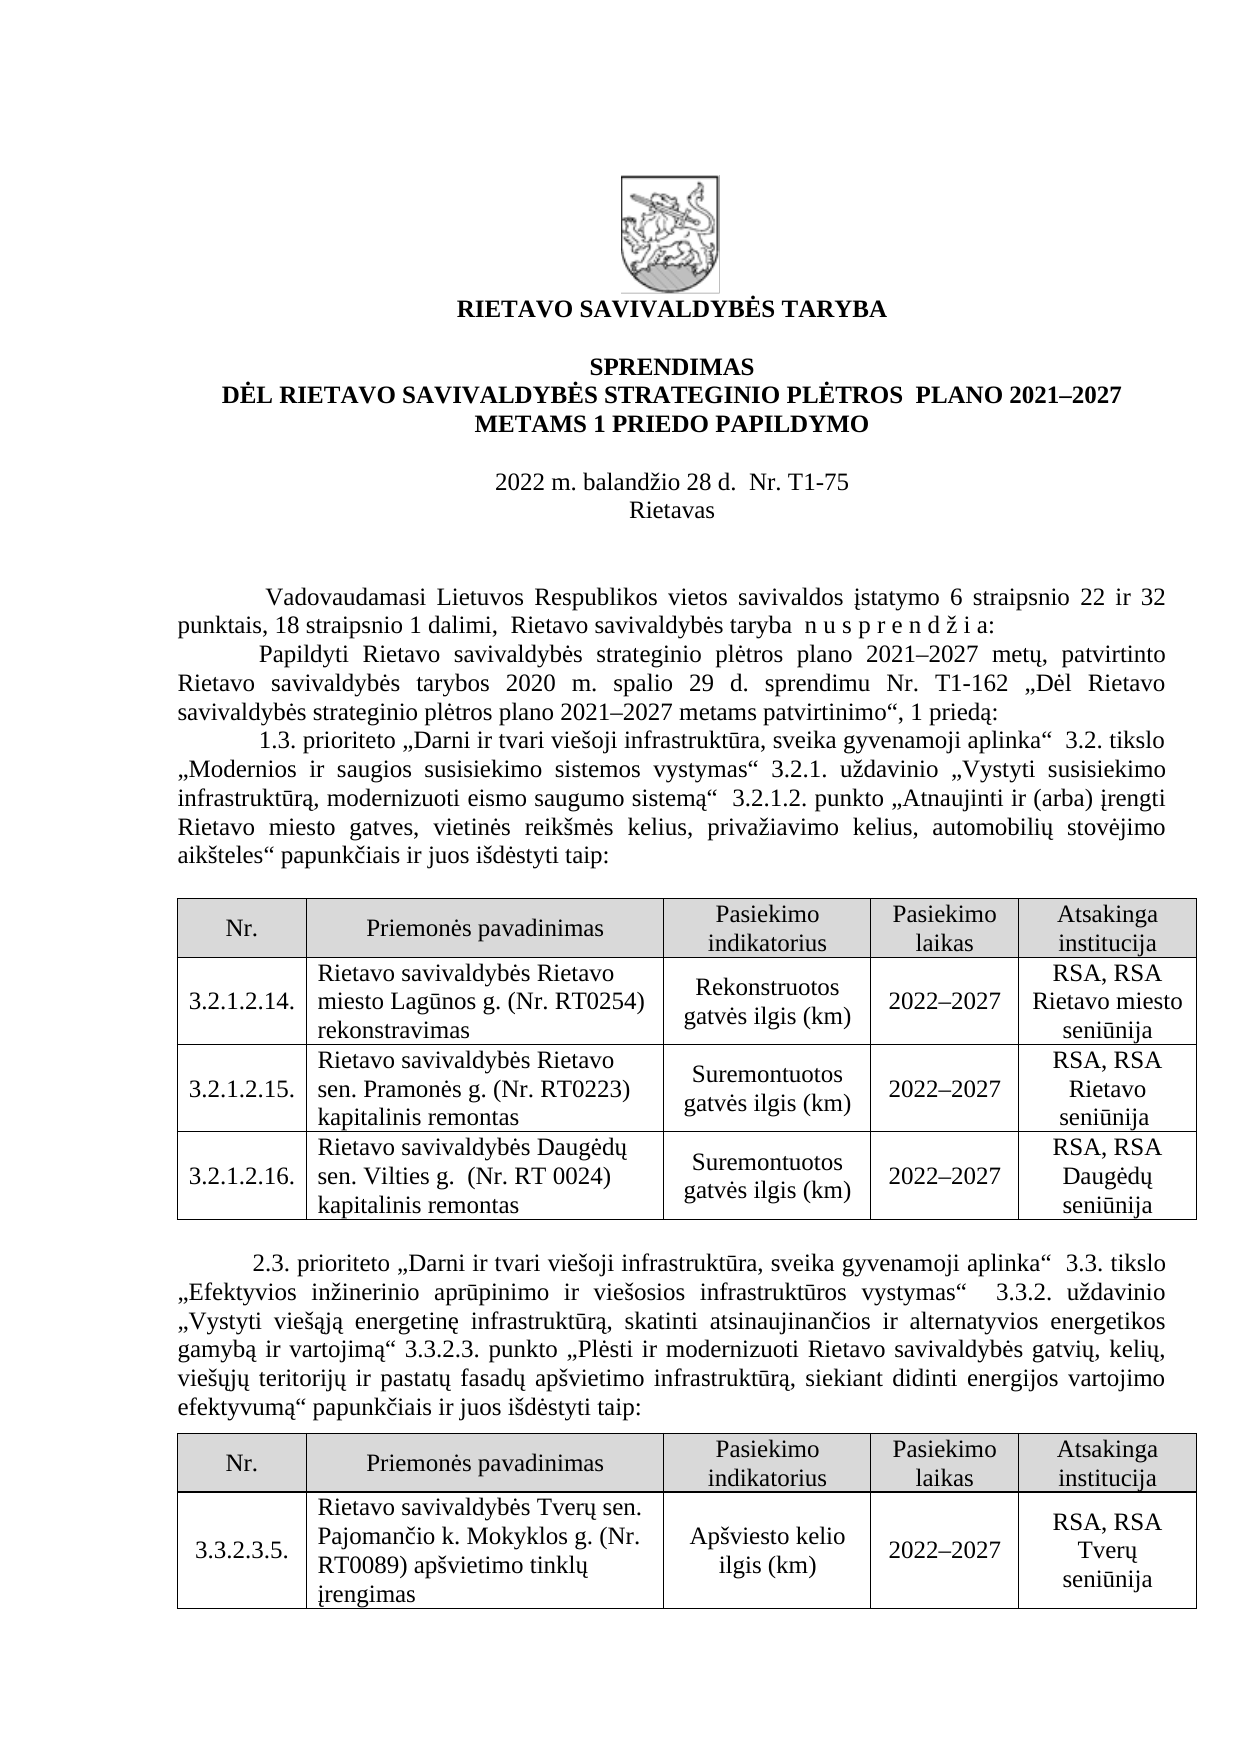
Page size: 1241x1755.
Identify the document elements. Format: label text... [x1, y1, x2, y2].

table_cell 3.2.1.2.15. [178, 1045, 306, 1131]
table_header Pasiekimo laikas [871, 1434, 1018, 1491]
text SPRENDIMAS [177, 352, 1167, 381]
text 2.3. prioriteto „Darni ir tvari viešoji infrastruktūra, sveika gyvenamoji aplinka“ 3.3. tikslo „Efektyvios inžinerinio aprūpinimo ir viešosios infrastruktūros vystymas“ 3.3.2. uždavinio „Vystyti viešąją energetinę infrastruktūrą, skatinti atsinaujinančios ir alternatyvios energetikos gamybą ir vartojimą“ 3.3.2.3. punkto „Plėsti ir modernizuoti Rietavo savivaldybės gatvių, kelių, viešųjų teritorijų ir pastatų fasadų apšvietimo infrastruktūrą, siekiant didinti energijos vartojimo efektyvumą“ papunkčiais ir juos išdėstyti taip: [177, 1248, 1167, 1421]
table_cell Rietavo savivaldybės Rietavo sen. Pramonės g. (Nr. RT0223) kapitalinis remontas [307, 1045, 663, 1131]
table_cell 2022–2027 [871, 1045, 1018, 1131]
table_cell Suremontuotos gatvės ilgis (km) [664, 1132, 870, 1218]
table_cell RSA, RSA Tverų seniūnija [1019, 1493, 1196, 1607]
table_cell 2022–2027 [871, 1493, 1018, 1607]
table_header Nr. [178, 1434, 306, 1491]
table_header Atsakinga institucija [1019, 1434, 1196, 1491]
table_cell Apšviesto kelio ilgis (km) [664, 1493, 870, 1607]
table_cell RSA, RSA Daugėdų seniūnija [1019, 1132, 1196, 1218]
text Rietavas [177, 496, 1167, 524]
table_header Pasiekimo laikas [871, 899, 1018, 957]
table_cell 2022–2027 [871, 1132, 1018, 1218]
text Papildyti Rietavo savivaldybės strateginio plėtros plano 2021–2027 metų, patvirtinto Rietavo savivaldybės tarybos 2020 m. spalio 29 d. sprendimu Nr. T1-162 „Dėl Rietavo savivaldybės strateginio plėtros plano 2021–2027 metams patvirtinimo“, 1 priedą: [177, 639, 1167, 726]
table_cell 3.3.2.3.5. [178, 1493, 306, 1607]
text RIETAVO SAVIVALDYBĖS TARYBA [177, 294, 1167, 323]
table_header Pasiekimo indikatorius [664, 899, 870, 957]
table_cell Suremontuotos gatvės ilgis (km) [664, 1045, 870, 1131]
text Vadovaudamasi Lietuvos Respublikos vietos savivaldos įstatymo 6 straipsnio 22 ir 32 punktais, 18 straipsnio 1 dalimi, Rietavo savivaldybės taryba n u s p r e n d ž i a: [177, 582, 1167, 639]
table_header Nr. [178, 899, 306, 957]
table_cell RSA, RSA Rietavo seniūnija [1019, 1045, 1196, 1131]
table_header Priemonės pavadinimas [307, 899, 663, 957]
table_header Pasiekimo indikatorius [664, 1434, 870, 1491]
table_cell RSA, RSA Rietavo miesto seniūnija [1019, 958, 1196, 1044]
text 2022 m. balandžio 28 d. Nr. T1-75 [177, 467, 1167, 496]
table_cell 2022–2027 [871, 958, 1018, 1044]
table_header Priemonės pavadinimas [307, 1434, 663, 1491]
table_cell Rietavo savivaldybės Daugėdų sen. Vilties g. (Nr. RT 0024) kapitalinis remontas [307, 1132, 663, 1218]
table_cell 3.2.1.2.16. [178, 1132, 306, 1218]
text DĖL RIETAVO SAVIVALDYBĖS STRATEGINIO PLĖTROS PLANO 2021–2027 METAMS 1 PRIEDO PAPILDYMO [177, 381, 1167, 438]
table_cell 3.2.1.2.14. [178, 958, 306, 1044]
table_cell Rietavo savivaldybės Rietavo miesto Lagūnos g. (Nr. RT0254) rekonstravimas [307, 958, 663, 1044]
table_cell Rietavo savivaldybės Tverų sen. Pajomančio k. Mokyklos g. (Nr. RT0089) apšvietimo tinklų įrengimas [307, 1493, 663, 1607]
text 1.3. prioriteto „Darni ir tvari viešoji infrastruktūra, sveika gyvenamoji aplinka“ 3.2. tikslo „Modernios ir saugios susisiekimo sistemos vystymas“ 3.2.1. uždavinio „Vystyti susisiekimo infrastruktūrą, modernizuoti eismo saugumo sistemą“ 3.2.1.2. punkto „Atnaujinti ir (arba) įrengti Rietavo miesto gatves, vietinės reikšmės kelius, privažiavimo kelius, automobilių stovėjimo aikšteles“ papunkčiais ir juos išdėstyti taip: [177, 726, 1167, 869]
table_header Atsakinga institucija [1019, 899, 1196, 957]
table_cell Rekonstruotos gatvės ilgis (km) [664, 958, 870, 1044]
